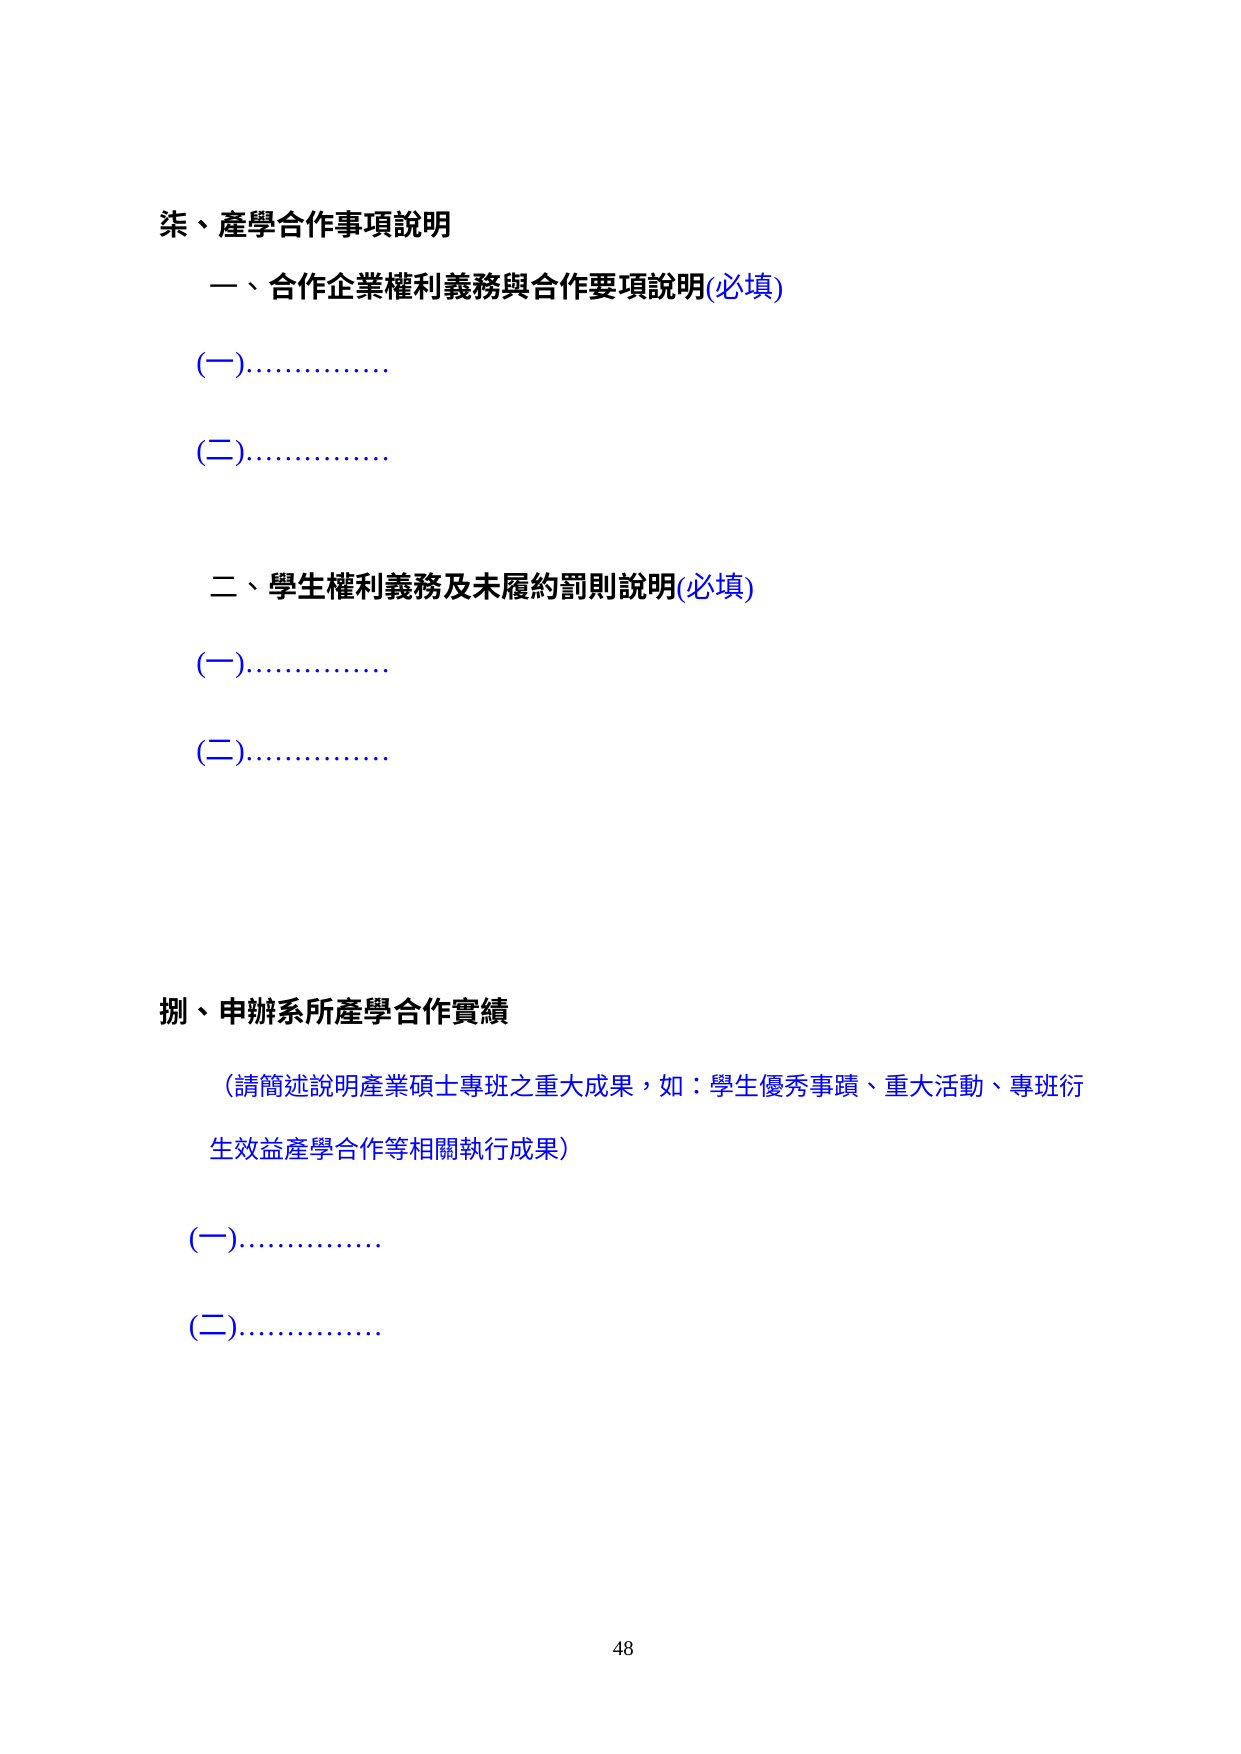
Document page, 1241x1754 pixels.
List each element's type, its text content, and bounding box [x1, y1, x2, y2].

text 柒、產學合作事項說明 [159, 181, 1087, 243]
text (一)…………… [159, 318, 1087, 381]
text (二)…………… [159, 406, 1087, 468]
text (一)…………… [159, 1193, 1087, 1256]
text (二)…………… [159, 706, 1087, 768]
text (一)…………… [159, 618, 1087, 681]
text (二)…………… [159, 1281, 1087, 1343]
list 學生權利義務及未履約罰則說明(必填) [209, 543, 1087, 606]
text 捌、申辦系所產學合作實績 [159, 968, 1087, 1031]
text （請簡述說明產業碩士專班之重大成果，如：學生優秀事蹟、重大活動、專班衍生效益產學合作等相關執行成果） [209, 1043, 1087, 1168]
list 合作企業權利義務與合作要項說明(必填) [209, 243, 1087, 306]
